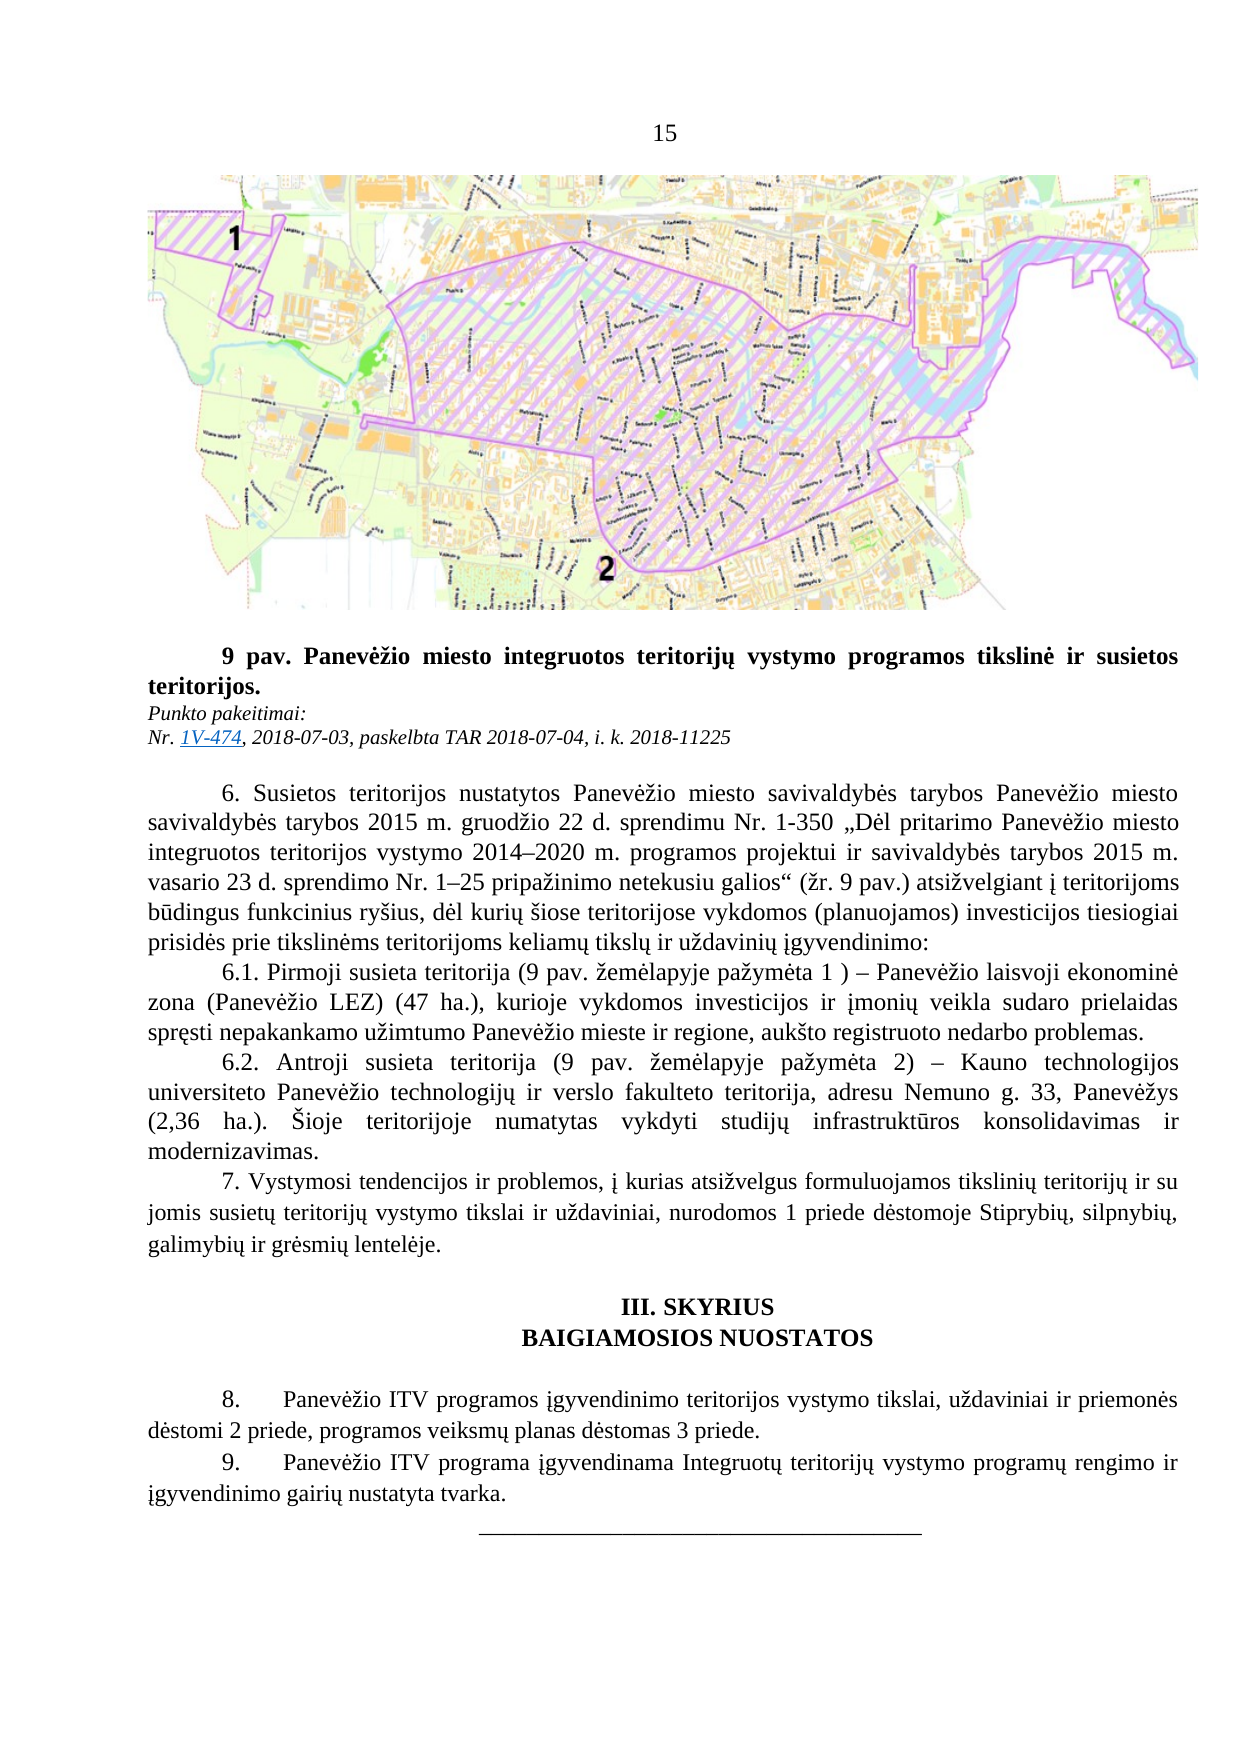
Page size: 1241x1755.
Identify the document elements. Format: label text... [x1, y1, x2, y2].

text 9 pav. Panevėžio miesto integruotos teritorijų vystymo programos tikslinė ir susietos teritorijos. [148, 641, 1179, 699]
text _____________________________________ [221, 1510, 1179, 1538]
text Nr. 1V-474, 2018-07-03, paskelbta TAR 2018-07-04, i. k. 2018-11225 [148, 725, 1181, 749]
text BAIGIAMOSIOS NUOSTATOS [148, 1323, 1179, 1352]
text 8. Panevėžio ITV programos įgyvendinimo teritorijos vystymo tikslai, uždaviniai ir priemonės dėstomi 2 priede, programos veiksmų planas dėstomas 3 priede. [148, 1384, 1179, 1444]
text 9. Panevėžio ITV programa įgyvendinama Integruotų teritorijų vystymo programų rengimo ir įgyvendinimo gairių nustatyta tvarka. [148, 1447, 1179, 1507]
text Punkto pakeitimai: [148, 701, 1181, 725]
text III. SKYRIUS [148, 1292, 1179, 1321]
text 7. Vystymosi tendencijos ir problemos, į kurias atsižvelgus formuluojamos tikslinių teritorijų ir su jomis susietų teritorijų vystymo tikslai ir uždaviniai, nurodomos 1 priede dėstomoje Stiprybių, silpnybių, galimybių ir grėsmių lentelėje. [148, 1166, 1179, 1258]
text 6.1. Pirmoji susieta teritorija (9 pav. žemėlapyje pažymėta 1 ) – Panevėžio laisvoji ekonominė zona (Panevėžio LEZ) (47 ha.), kurioje vykdomos investicijos ir įmonių veikla sudaro prielaidas spręsti nepakankamo užimtumo Panevėžio mieste ir regione, aukšto registruoto nedarbo problemas. [148, 957, 1179, 1046]
text 6. Susietos teritorijos nustatytos Panevėžio miesto savivaldybės tarybos Panevėžio miesto savivaldybės tarybos 2015 m. gruodžio 22 d. sprendimu Nr. 1-350 „Dėl pritarimo Panevėžio miesto integruotos teritorijos vystymo 2014–2020 m. programos projektui ir savivaldybės tarybos 2015 m. vasario 23 d. sprendimo Nr. 1–25 pripažinimo netekusiu galios“ (žr. 9 pav.) atsižvelgiant į teritorijoms būdingus funkcinius ryšius, dėl kurių šiose teritorijose vykdomos (planuojamos) investicijos tiesiogiai prisidės prie tikslinėms teritorijoms keliamų tikslų ir uždavinių įgyvendinimo: [148, 778, 1179, 956]
text 6.2. Antroji susieta teritorija (9 pav. žemėlapyje pažymėta 2) – Kauno technologijos universiteto Panevėžio technologijų ir verslo fakulteto teritorija, adresu Nemuno g. 33, Panevėžys (2,36 ha.). Šioje teritorijoje numatytas vykdyti studijų infrastruktūros konsolidavimas ir modernizavimas. [148, 1047, 1179, 1165]
